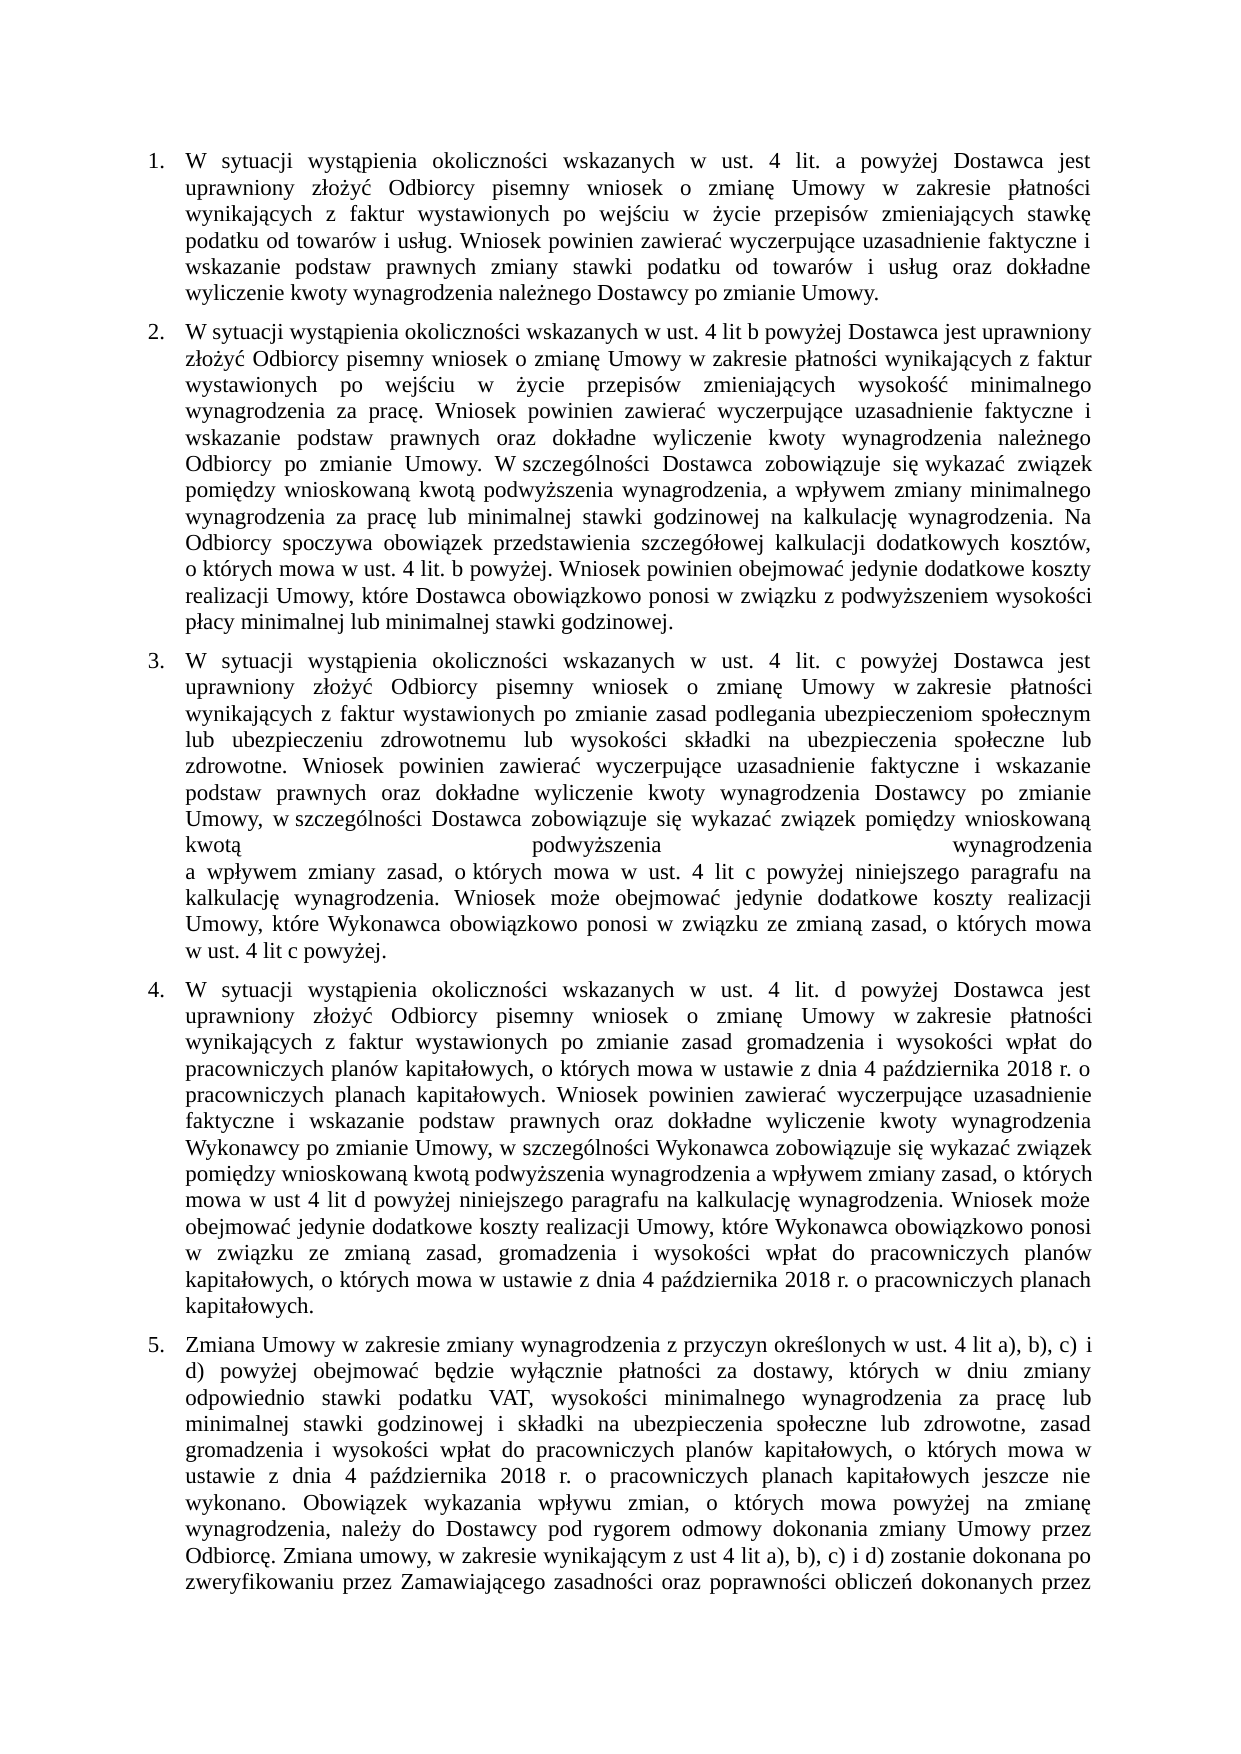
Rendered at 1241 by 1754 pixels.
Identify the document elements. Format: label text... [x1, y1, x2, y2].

list Zmiana Umowy w zakresie zmiany wynagrodzenia z przyczyn określonych w ust. 4 lit a), b), c) i d) powyżej obejmować będzie wyłącznie płatności za dostawy, których w dniu zmiany odpowiednio stawki podatku VAT, wysokości minimalnego wynagrodzenia za pracę lub minimalnej stawki godzinowej i składki na ubezpieczenia społeczne lub zdrowotne, zasad gromadzenia i wysokości wpłat do pracowniczych planów kapitałowych, o których mowa w ustawie z dnia 4 października 2018 r. o pracowniczych planach kapitałowych jeszcze nie wykonano. Obowiązek wykazania wpływu zmian, o których mowa powyżej na zmianę wynagrodzenia, należy do Dostawcy pod rygorem odmowy dokonania zmiany Umowy przez Odbiorcę. Zmiana umowy, w zakresie wynikającym z ust 4 lit a), b), c) i d) zostanie dokonana po zweryfikowaniu przez Zamawiającego zasadności oraz poprawności obliczeń dokonanych przez [148, 1331, 1092, 1594]
list W sytuacji wystąpienia okoliczności wskazanych w ust. 4 lit. c powyżej Dostawca jest uprawniony złożyć Odbiorcy pisemny wniosek o zmianę Umowy w zakresie płatności wynikających z faktur wystawionych po zmianie zasad podlegania ubezpieczeniom społecznym lub ubezpieczeniu zdrowotnemu lub wysokości składki na ubezpieczenia społeczne lub zdrowotne. Wniosek powinien zawierać wyczerpujące uzasadnienie faktyczne i wskazanie podstaw prawnych oraz dokładne wyliczenie kwoty wynagrodzenia Dostawcy po zmianie Umowy, w szczególności Dostawca zobowiązuje się wykazać związek pomiędzy wnioskowaną kwotą podwyższenia wynagrodzenia a wpływem zmiany zasad, o których mowa w ust. 4 lit c powyżej niniejszego paragrafu na kalkulację wynagrodzenia. Wniosek może obejmować jedynie dodatkowe koszty realizacji Umowy, które Wykonawca obowiązkowo ponosi w związku ze zmianą zasad, o których mowa w ust. 4 lit c powyżej. [148, 647, 1092, 963]
list W sytuacji wystąpienia okoliczności wskazanych w ust. 4 lit. d powyżej Dostawca jest uprawniony złożyć Odbiorcy pisemny wniosek o zmianę Umowy w zakresie płatności wynikających z faktur wystawionych po zmianie zasad gromadzenia i wysokości wpłat do pracowniczych planów kapitałowych, o których mowa w ustawie z dnia 4 października 2018 r. o pracowniczych planach kapitałowych. Wniosek powinien zawierać wyczerpujące uzasadnienie faktyczne i wskazanie podstaw prawnych oraz dokładne wyliczenie kwoty wynagrodzenia Wykonawcy po zmianie Umowy, w szczególności Wykonawca zobowiązuje się wykazać związek pomiędzy wnioskowaną kwotą podwyższenia wynagrodzenia a wpływem zmiany zasad, o których mowa w ust 4 lit d powyżej niniejszego paragrafu na kalkulację wynagrodzenia. Wniosek może obejmować jedynie dodatkowe koszty realizacji Umowy, które Wykonawca obowiązkowo ponosi w związku ze zmianą zasad, gromadzenia i wysokości wpłat do pracowniczych planów kapitałowych, o których mowa w ustawie z dnia 4 października 2018 r. o pracowniczych planach kapitałowych. [148, 976, 1092, 1318]
list W sytuacji wystąpienia okoliczności wskazanych w ust. 4 lit. a powyżej Dostawca jest uprawniony złożyć Odbiorcy pisemny wniosek o zmianę Umowy w zakresie płatności wynikających z faktur wystawionych po wejściu w życie przepisów zmieniających stawkę podatku od towarów i usług. Wniosek powinien zawierać wyczerpujące uzasadnienie faktyczne i wskazanie podstaw prawnych zmiany stawki podatku od towarów i usług oraz dokładne wyliczenie kwoty wynagrodzenia należnego Dostawcy po zmianie Umowy. [148, 148, 1092, 306]
list W sytuacji wystąpienia okoliczności wskazanych w ust. 4 lit b powyżej Dostawca jest uprawniony złożyć Odbiorcy pisemny wniosek o zmianę Umowy w zakresie płatności wynikających z faktur wystawionych po wejściu w życie przepisów zmieniających wysokość minimalnego wynagrodzenia za pracę. Wniosek powinien zawierać wyczerpujące uzasadnienie faktyczne i wskazanie podstaw prawnych oraz dokładne wyliczenie kwoty wynagrodzenia należnego Odbiorcy po zmianie Umowy. W szczególności Dostawca zobowiązuje się wykazać związek pomiędzy wnioskowaną kwotą podwyższenia wynagrodzenia, a wpływem zmiany minimalnego wynagrodzenia za pracę lub minimalnej stawki godzinowej na kalkulację wynagrodzenia. Na Odbiorcy spoczywa obowiązek przedstawienia szczegółowej kalkulacji dodatkowych kosztów, o których mowa w ust. 4 lit. b powyżej. Wniosek powinien obejmować jedynie dodatkowe koszty realizacji Umowy, które Dostawca obowiązkowo ponosi w związku z podwyższeniem wysokości płacy minimalnej lub minimalnej stawki godzinowej. [148, 318, 1092, 634]
